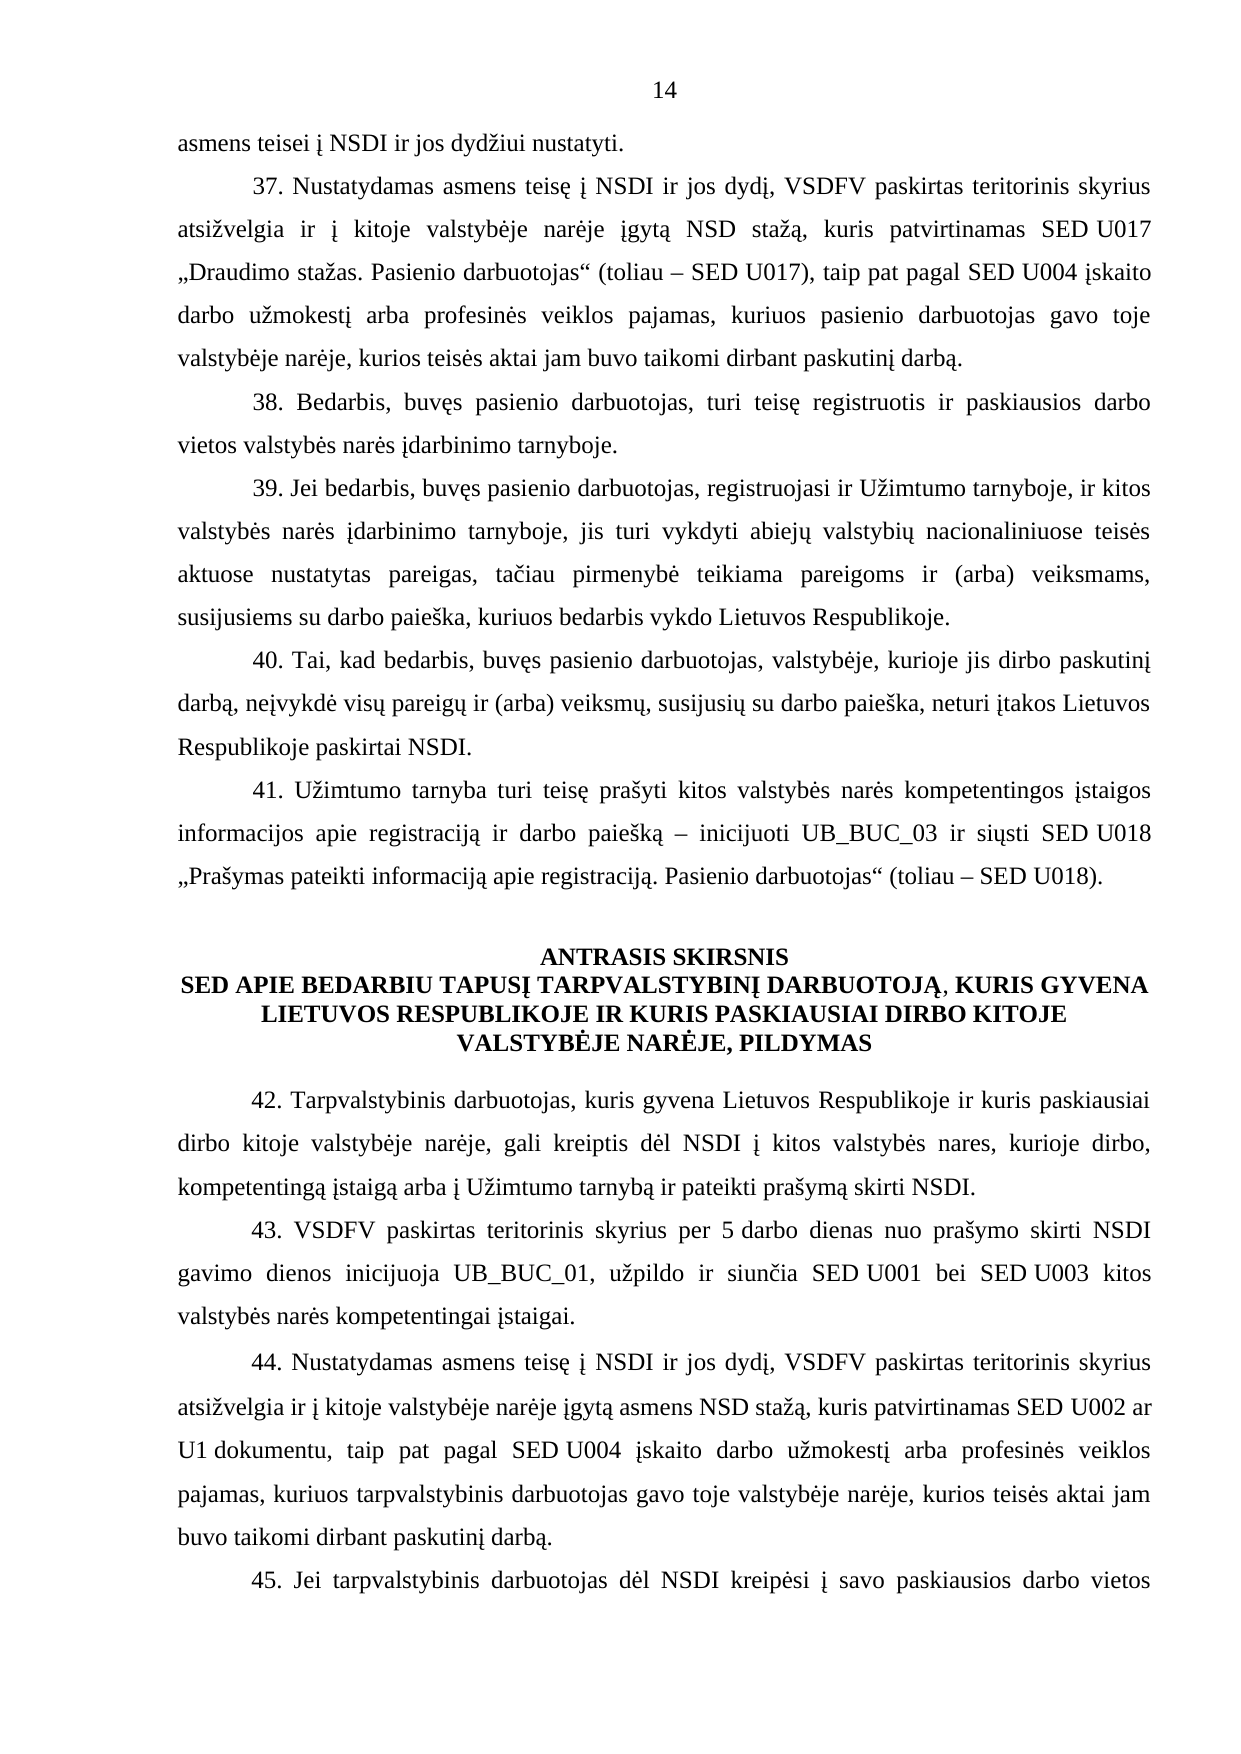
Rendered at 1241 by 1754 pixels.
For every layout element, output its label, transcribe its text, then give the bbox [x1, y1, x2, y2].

text 37. Nustatydamas asmens teisę į NSDI ir jos dydį, VSDFV paskirtas teritorinis skyrius atsižvelgia ir į kitoje valstybėje narėje įgytą NSD stažą, kuris patvirtinamas SED U017 „Draudimo stažas. Pasienio darbuotojas“ (toliau – SED U017), taip pat pagal SED U004 įskaito darbo užmokestį arba profesinės veiklos pajamas, kuriuos pasienio darbuotojas gavo toje valstybėje narėje, kurios teisės aktai jam buvo taikomi dirbant paskutinį darbą. [177, 171, 1152, 372]
text asmens teisei į NSDI ir jos dydžiui nustatyti. [177, 128, 1152, 157]
text 42. Tarpvalstybinis darbuotojas, kuris gyvena Lietuvos Respublikoje ir kuris paskiausiai dirbo kitoje valstybėje narėje, gali kreiptis dėl NSDI į kitos valstybės nares, kurioje dirbo, kompetentingą įstaigą arba į Užimtumo tarnybą ir pateikti prašymą skirti NSDI. [177, 1085, 1152, 1200]
text 38. Bedarbis, buvęs pasienio darbuotojas, turi teisę registruotis ir paskiausios darbo vietos valstybės narės įdarbinimo tarnyboje. [177, 387, 1152, 458]
text 43. VSDFV paskirtas teritorinis skyrius per 5 darbo dienas nuo prašymo skirti NSDI gavimo dienos inicijuoja UB_BUC_01, užpildo ir siunčia SED U001 bei SED U003 kitos valstybės narės kompetentingai įstaigai. [177, 1215, 1152, 1330]
text 40. Tai, kad bedarbis, buvęs pasienio darbuotojas, valstybėje, kurioje jis dirbo paskutinį darbą, neįvykdė visų pareigų ir (arba) veiksmų, susijusių su darbo paieška, neturi įtakos Lietuvos Respublikoje paskirtai NSDI. [177, 645, 1152, 760]
text 39. Jei bedarbis, buvęs pasienio darbuotojas, registruojasi ir Užimtumo tarnyboje, ir kitos valstybės narės įdarbinimo tarnyboje, jis turi vykdyti abiejų valstybių nacionaliniuose teisės aktuose nustatytas pareigas, tačiau pirmenybė teikiama pareigoms ir (arba) veiksmams, susijusiems su darbo paieška, kuriuos bedarbis vykdo Lietuvos Respublikoje. [177, 473, 1152, 631]
text 45. Jei tarpvalstybinis darbuotojas dėl NSDI kreipėsi į savo paskiausios darbo vietos [177, 1565, 1152, 1594]
text 44. Nustatydamas asmens teisę į NSDI ir jos dydį, VSDFV paskirtas teritorinis skyrius atsižvelgia ir į kitoje valstybėje narėje įgytą asmens NSD stažą, kuris patvirtinamas SED U002 ar U1 dokumentu, taip pat pagal SED U004 įskaito darbo užmokestį arba profesinės veiklos pajamas, kuriuos tarpvalstybinis darbuotojas gavo toje valstybėje narėje, kurios teisės aktai jam buvo taikomi dirbant paskutinį darbą. [177, 1344, 1152, 1551]
text antrasis SKIRSNIS [177, 942, 1152, 970]
text sed apie Bedarbiu TaPusį TArpvalstybinį darbuotoją, KURIS GYVENA lIETUVOS RESPUBLIKOJE IR kuris paskiausiai dirbo KITOJE VALSTYBĖJE NARĖJE, pildymas [177, 970, 1152, 1057]
text 41. Užimtumo tarnyba turi teisę prašyti kitos valstybės narės kompetentingos įstaigos informacijos apie registraciją ir darbo paiešką – inicijuoti UB_BUC_03 ir siųsti SED U018 „Prašymas pateikti informaciją apie registraciją. Pasienio darbuotojas“ (toliau – SED U018). [177, 775, 1152, 890]
